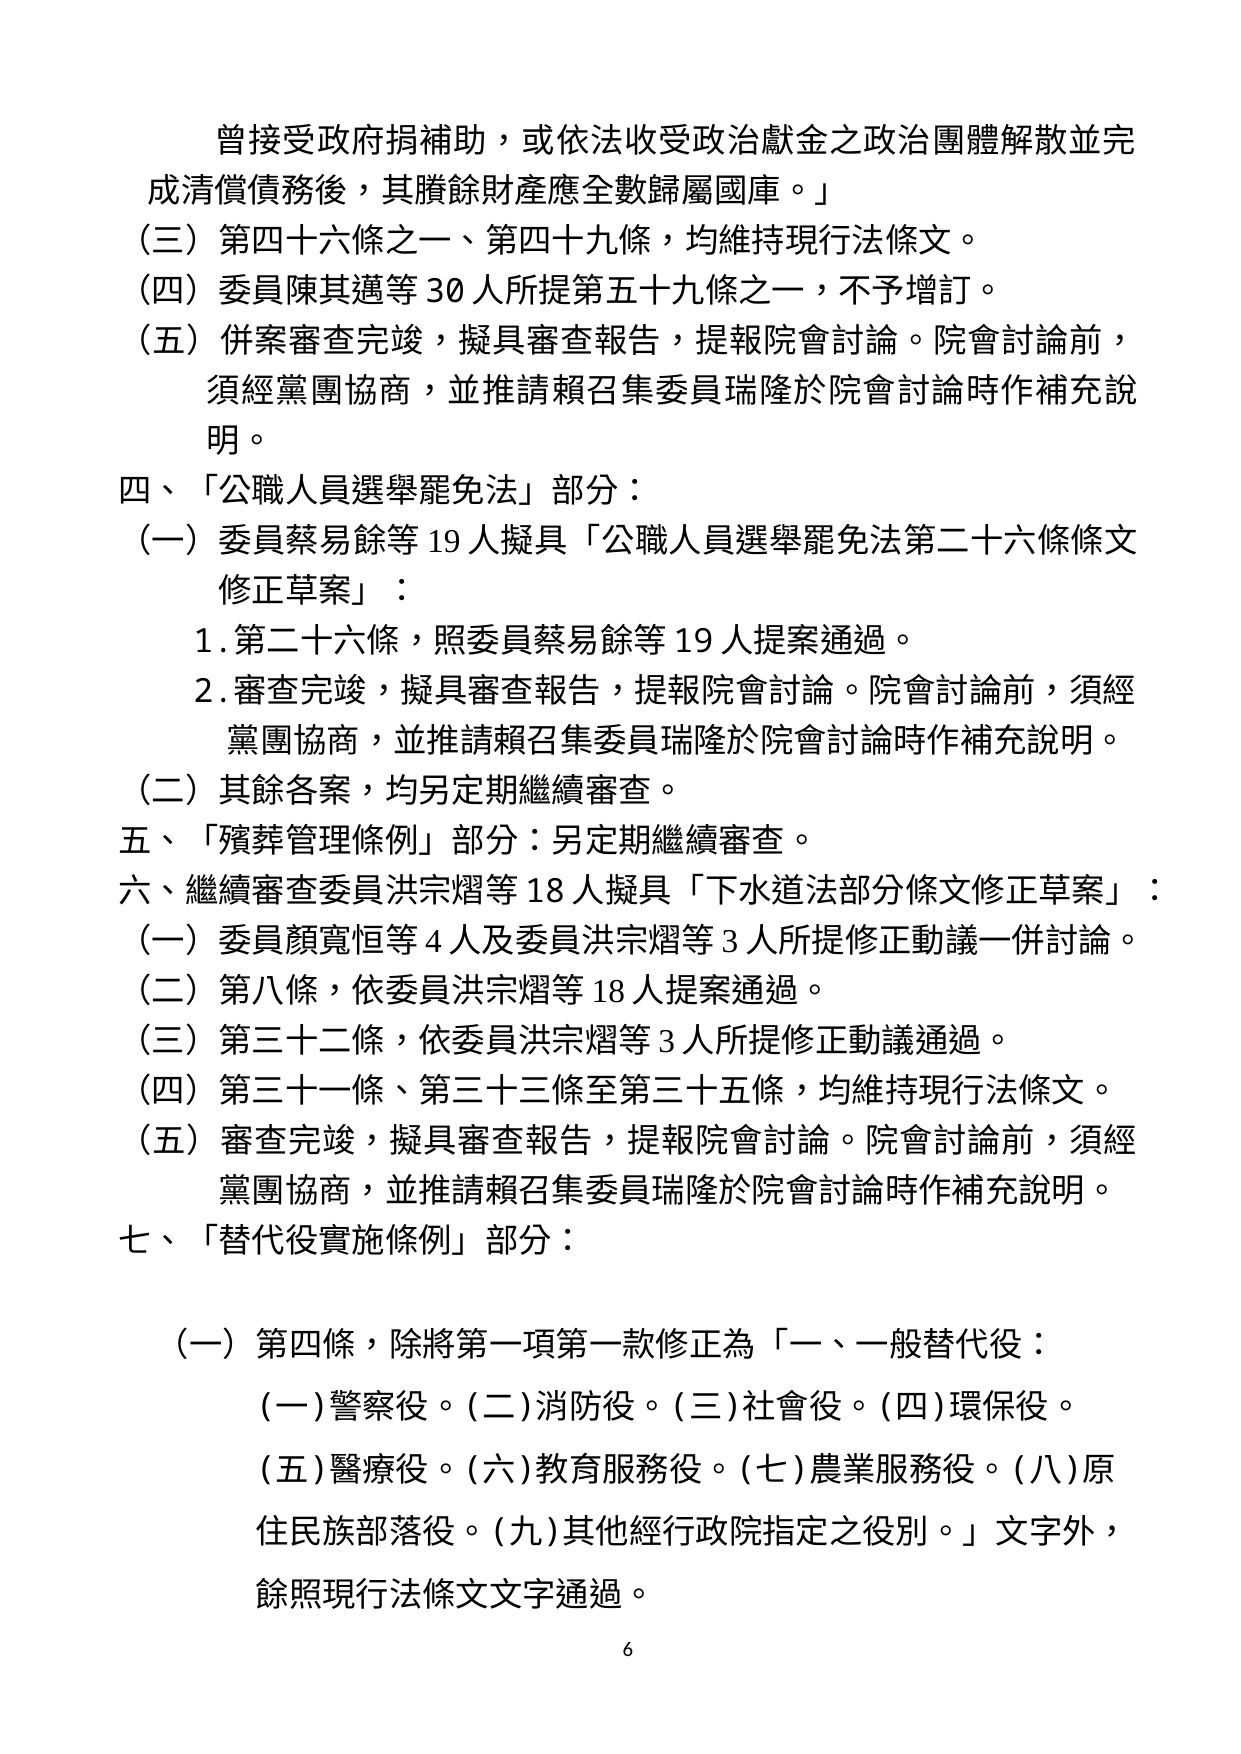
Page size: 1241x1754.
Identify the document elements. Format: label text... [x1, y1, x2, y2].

text （二）第八條，依委員洪宗熠等18人提案通過。 [118, 962, 1138, 1012]
text （五）併案審查完竣，擬具審查報告，提報院會討論。院會討論前，須經黨團協商，並推請賴召集委員瑞隆於院會討論時作補充說明。 [118, 312, 1138, 462]
text 五、「殯葬管理條例」部分：另定期繼續審查。 [118, 812, 1138, 862]
text （一）委員顏寬恒等4人及委員洪宗熠等3人所提修正動議一併討論。 [118, 912, 1138, 962]
text （四）委員陳其邁等30人所提第五十九條之一，不予增訂。 [118, 262, 1138, 312]
text （一）第四條，除將第一項第一款修正為「一、一般替代役：(一)警察役。(二)消防役。(三)社會役。(四)環保役。(五)醫療役。(六)教育服務役。(七)農業服務役。(八)原住民族部落役。(九)其他經行政院指定之役別。」文字外，餘照現行法條文文字通過。 [156, 1300, 1124, 1612]
text （五）審查完竣，擬具審查報告，提報院會討論。院會討論前，須經黨團協商，並推請賴召集委員瑞隆於院會討論時作補充說明。 [118, 1112, 1138, 1212]
text 六、繼續審查委員洪宗熠等18人擬具「下水道法部分條文修正草案」： [118, 862, 1138, 912]
text 1.第二十六條，照委員蔡易餘等19人提案通過。 [193, 612, 1137, 662]
text （三）第三十二條，依委員洪宗熠等3人所提修正動議通過。 [118, 1012, 1138, 1062]
text （二）其餘各案，均另定期繼續審查。 [118, 762, 1138, 812]
text 四、「公職人員選舉罷免法」部分： [118, 462, 1138, 512]
text （一）委員蔡易餘等19人擬具「公職人員選舉罷免法第二十六條條文修正草案」： [118, 512, 1138, 612]
text 曾接受政府捐補助，或依法收受政治獻金之政治團體解散並完成清償債務後，其賸餘財產應全數歸屬國庫。」 [148, 112, 1137, 212]
text （四）第三十一條、第三十三條至第三十五條，均維持現行法條文。 [118, 1062, 1138, 1112]
text 2.審查完竣，擬具審查報告，提報院會討論。院會討論前，須經黨團協商，並推請賴召集委員瑞隆於院會討論時作補充說明。 [193, 662, 1137, 762]
text 七、「替代役實施條例」部分： [118, 1212, 1138, 1262]
text （三）第四十六條之一、第四十九條，均維持現行法條文。 [118, 212, 1138, 262]
